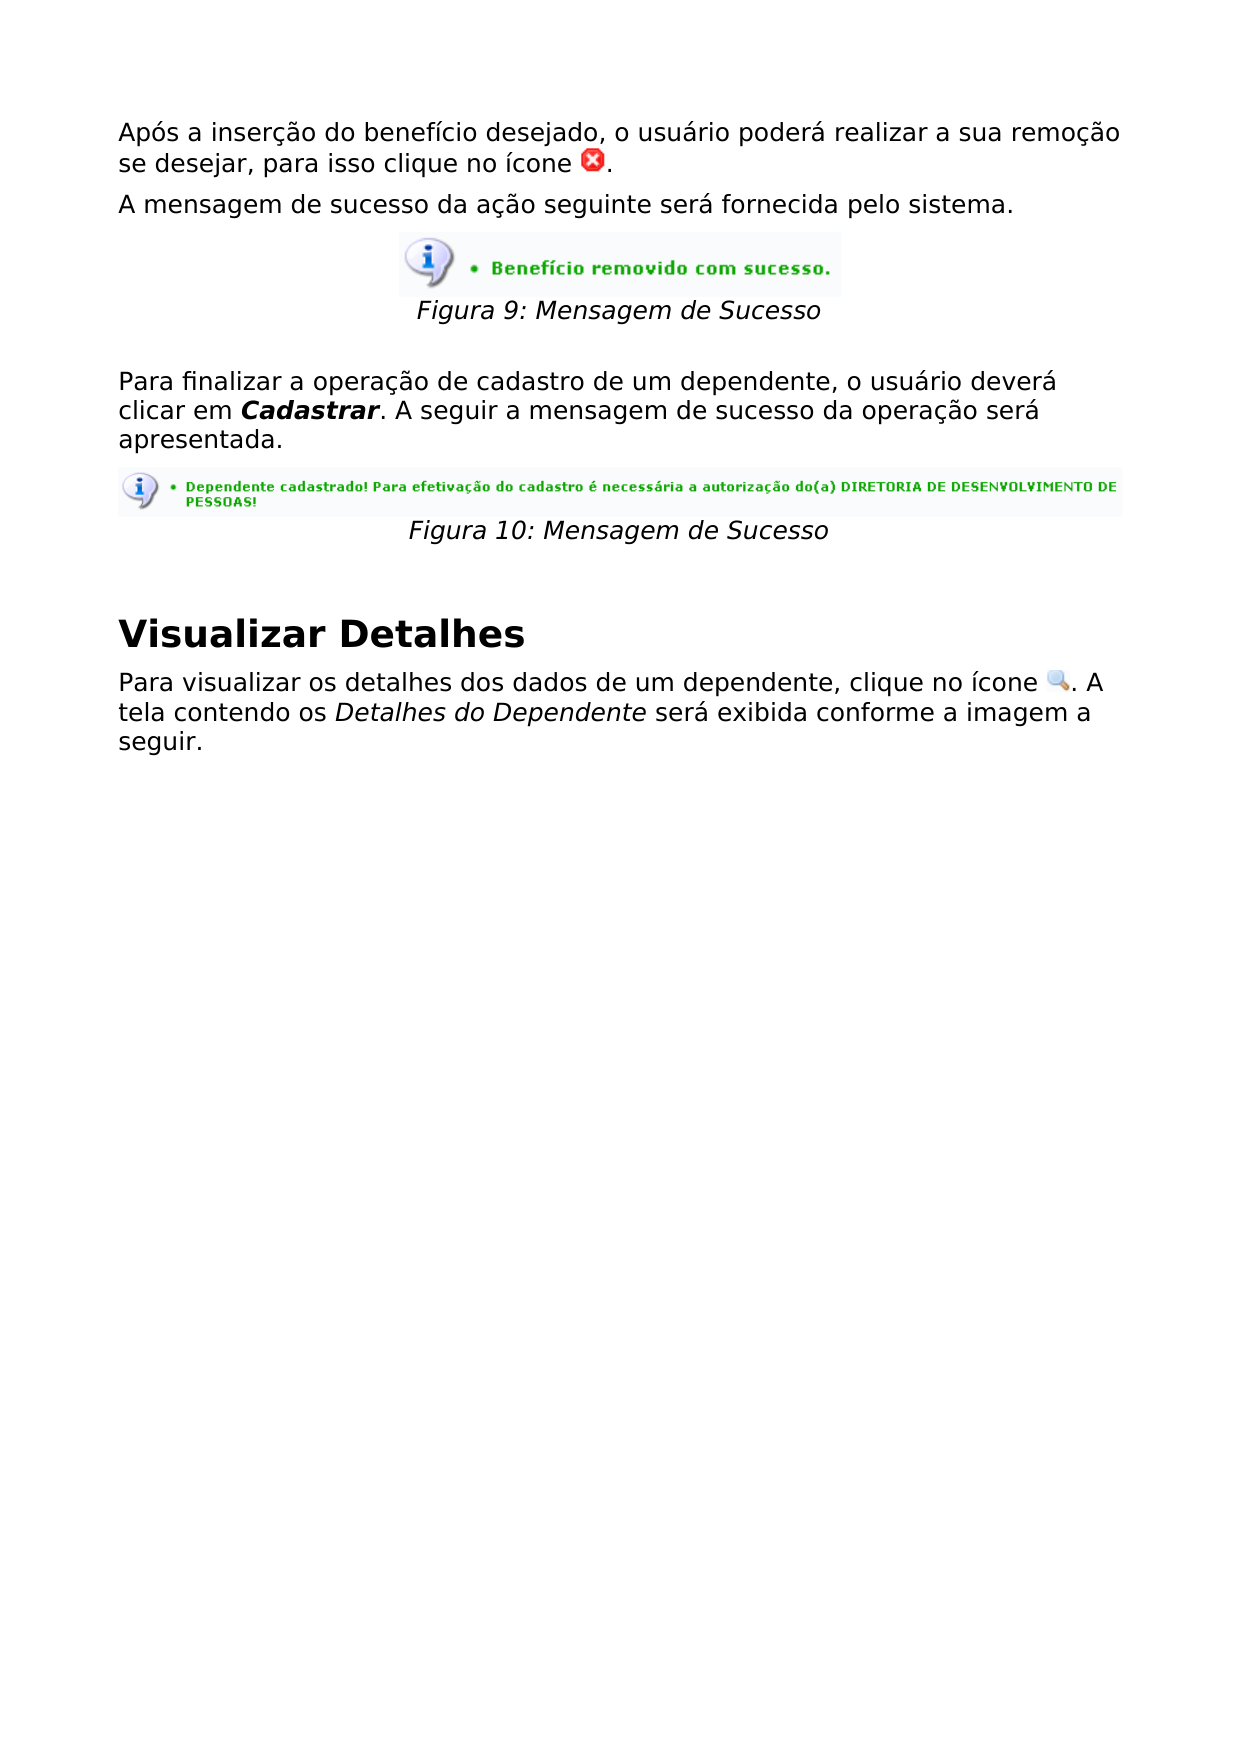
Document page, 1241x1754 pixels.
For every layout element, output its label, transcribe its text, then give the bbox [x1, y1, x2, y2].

text Para finalizar a operação de cadastro de um dependente, o usuário deverá clicar em Cadastrar. A seguir a mensagem de sucesso da operação será apresentada. [118, 367, 1122, 455]
picture [118, 467, 1123, 517]
text Para visualizar os detalhes dos dados de um dependente, clique no ícone . A tela contendo os Detalhes do Dependente será exibida conforme a imagem a seguir. [118, 668, 1122, 756]
text Figura 9: Mensagem de Sucesso [399, 297, 841, 326]
picture [580, 147, 606, 173]
subtitle Visualizar Detalhes [118, 612, 1122, 656]
text Figura 10: Mensagem de Sucesso [118, 517, 1122, 546]
picture [399, 232, 842, 297]
picture [1046, 670, 1070, 692]
text A mensagem de sucesso da ação seguinte será fornecida pelo sistema. [118, 191, 1122, 220]
text Após a inserção do benefício desejado, o usuário poderá realizar a sua remoção se desejar, para isso clique no ícone . [118, 118, 1122, 178]
